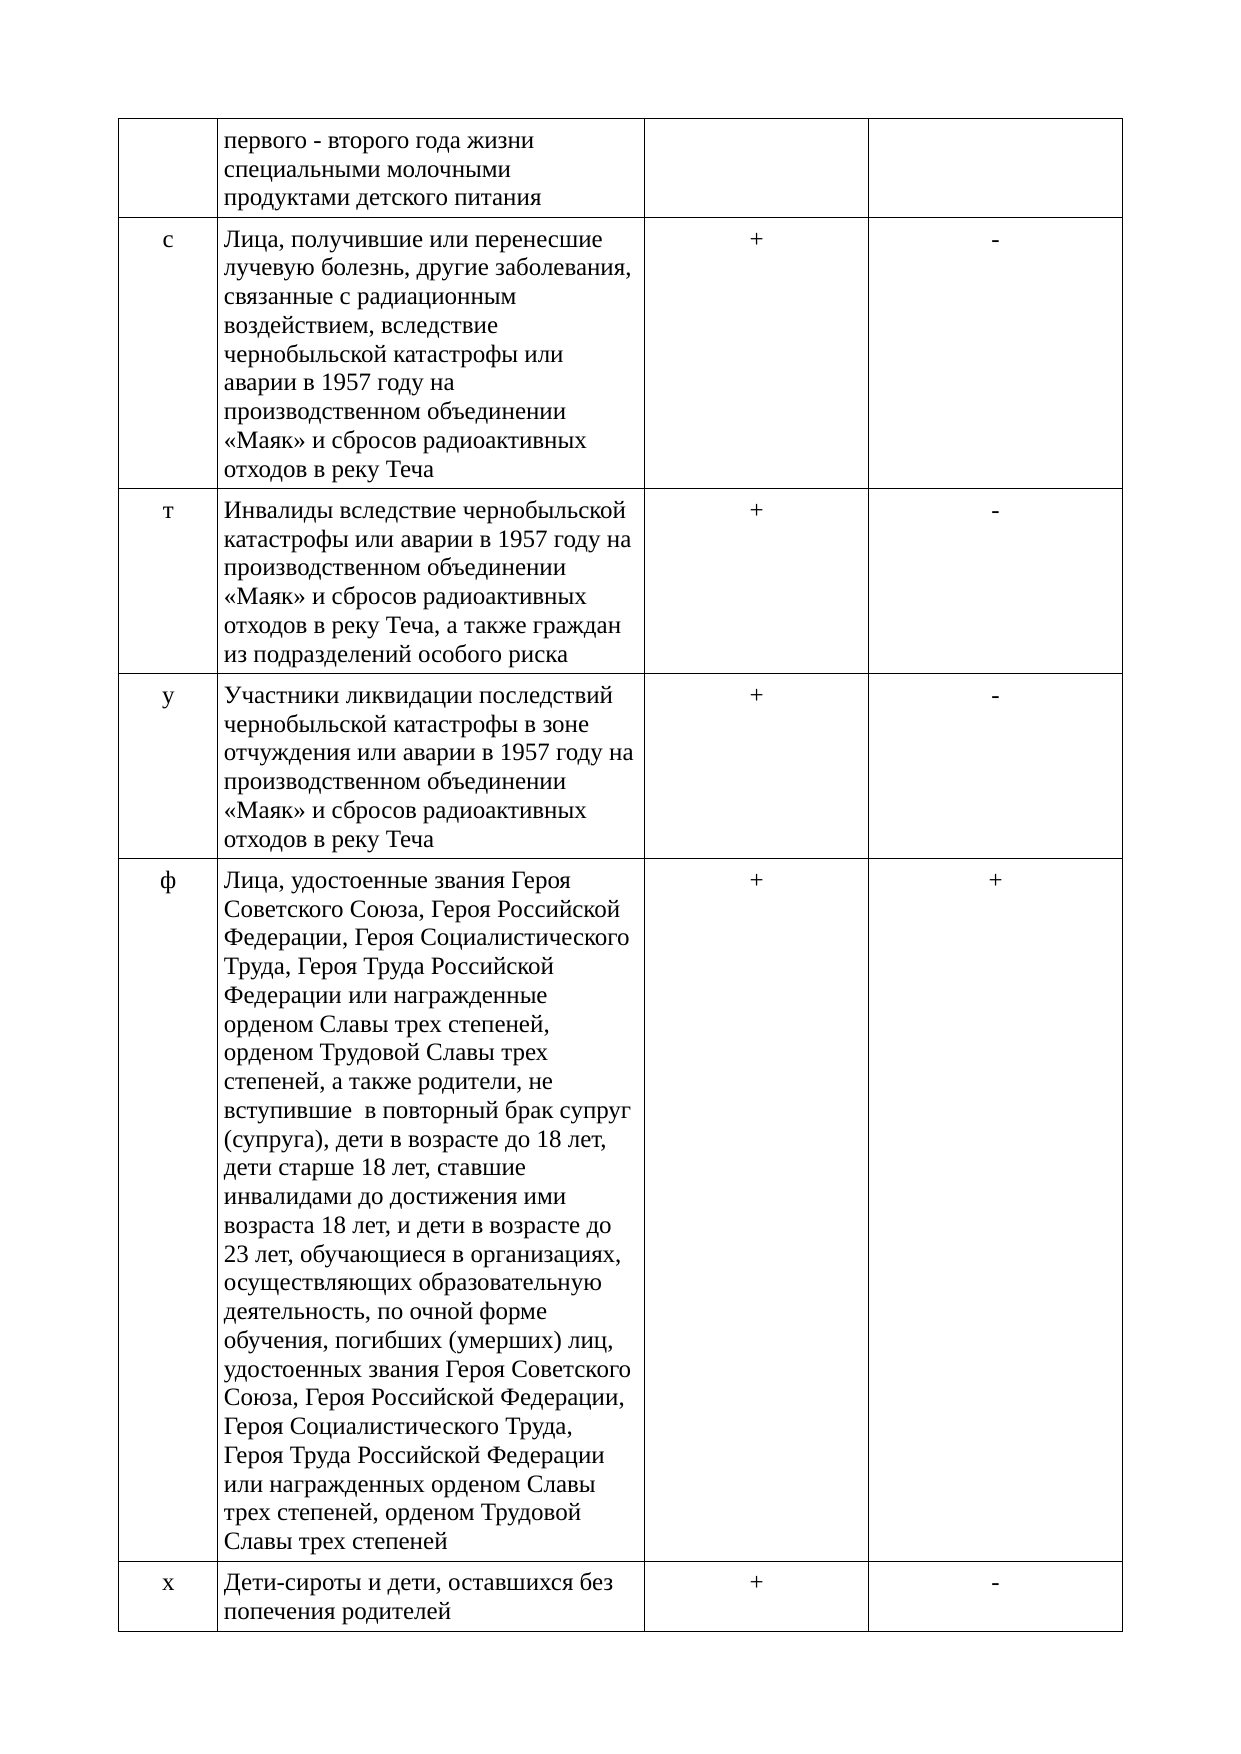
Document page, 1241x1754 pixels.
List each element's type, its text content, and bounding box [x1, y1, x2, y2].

table_cell Инвалиды вследствие чернобыльской катастрофы или аварии в 1957 году на производственном объединении «Маяк» и сбросов радиоактивных отходов в реку Теча, а также граждан из подразделений особого риска [218, 489, 644, 673]
table_cell с [119, 218, 217, 488]
table_cell ф [119, 859, 217, 1561]
table_cell т [119, 489, 217, 673]
table_cell - [869, 1562, 1122, 1631]
table_cell - [869, 218, 1122, 488]
table_cell Дети-сироты и дети, оставшихся без попечения родителей [218, 1562, 644, 1631]
table_cell Участники ликвидации последствий чернобыльской катастрофы в зоне отчуждения или аварии в 1957 году на производственном объединении «Маяк» и сбросов радиоактивных отходов в реку Теча [218, 674, 644, 858]
table_cell - [869, 489, 1122, 673]
table_cell Лица, удостоенные звания Героя Советского Союза, Героя Российской Федерации, Героя Социалистического Труда, Героя Труда Российской Федерации или награжденные орденом Славы трех степеней, орденом Трудовой Славы трех степеней, а также родители, не вступившие в повторный брак супруг (супруга), дети в возрасте до 18 лет, дети старше 18 лет, ставшие инвалидами до достижения ими возраста 18 лет, и дети в возрасте до 23 лет, обучающиеся в организациях, осуществляющих образовательную деятельность, по очной форме обучения, погибших (умерших) лиц, удостоенных звания Героя Советского Союза, Героя Российской Федерации, Героя Социалистического Труда, Героя Труда Российской Федерации или награжденных орденом Славы трех степеней, орденом Трудовой Славы трех степеней [218, 859, 644, 1561]
table_cell + [645, 674, 868, 858]
table_cell + [645, 489, 868, 673]
table_cell первого - второго года жизни специальными молочными продуктами детского питания [218, 119, 644, 217]
table_cell - [869, 119, 1122, 217]
table_cell - [869, 674, 1122, 858]
table_cell [645, 119, 868, 217]
table_cell + [645, 859, 868, 1561]
table_cell Лица, получившие или перенесшие лучевую болезнь, другие заболевания, связанные с радиационным воздействием, вследствие чернобыльской катастрофы или аварии в 1957 году на производственном объединении «Маяк» и сбросов радиоактивных отходов в реку Теча [218, 218, 644, 488]
table_cell х [119, 1562, 217, 1631]
table_cell + [645, 218, 868, 488]
table_cell [119, 119, 217, 217]
table_cell у [119, 674, 217, 858]
table_cell + [645, 1562, 868, 1631]
table_cell + [869, 859, 1122, 1561]
